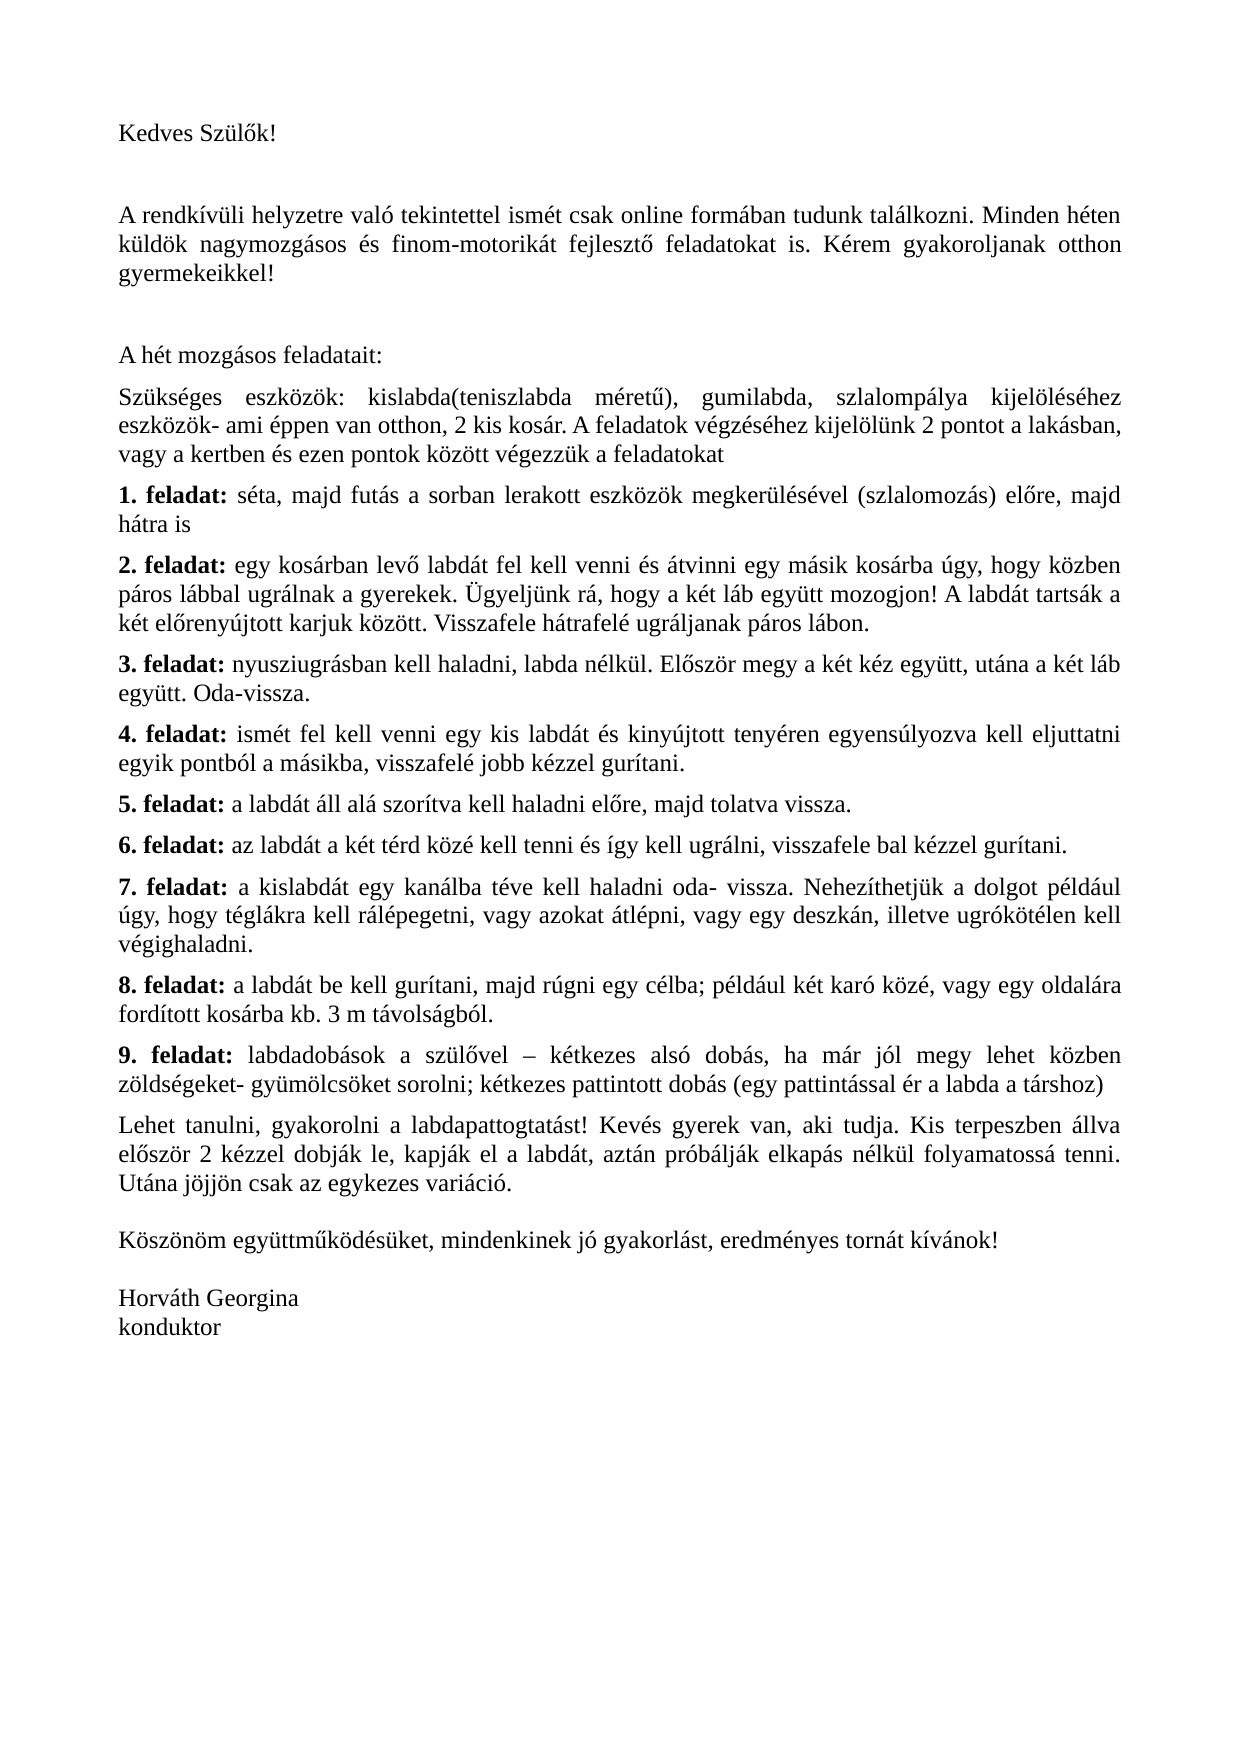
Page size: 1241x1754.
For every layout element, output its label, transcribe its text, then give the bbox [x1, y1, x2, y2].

text 1. feladat: séta, majd futás a sorban lerakott eszközök megkerülésével (szlalomozás) előre, majd hátra is [118, 481, 1122, 538]
text A hét mozgásos feladatait: [118, 341, 1122, 369]
text 2. feladat: egy kosárban levő labdát fel kell venni és átvinni egy másik kosárba úgy, hogy közben páros lábbal ugrálnak a gyerekek. Ügyeljünk rá, hogy a két láb együtt mozogjon! A labdát tartsák a két előrenyújtott karjuk között. Visszafele hátrafelé ugráljanak páros lábon. [118, 551, 1122, 637]
text Köszönöm együttműködésüket, mindenkinek jó gyakorlást, eredményes tornát kívánok! [118, 1226, 1122, 1254]
text 9. feladat: labdadobások a szülővel – kétkezes alsó dobás, ha már jól megy lehet közben zöldségeket- gyümölcsöket sorolni; kétkezes pattintott dobás (egy pattintással ér a labda a társhoz) [118, 1041, 1122, 1098]
text 8. feladat: a labdát be kell gurítani, majd rúgni egy célba; például két karó közé, vagy egy oldalára fordított kosárba kb. 3 m távolságból. [118, 971, 1122, 1028]
text Szükséges eszközök: kislabda(teniszlabda méretű), gumilabda, szlalompálya kijelöléséhez eszközök- ami éppen van otthon, 2 kis kosár. A feladatok végzéséhez kijelölünk 2 pontot a lakásban, vagy a kertben és ezen pontok között végezzük a feladatokat [118, 382, 1122, 468]
text 3. feladat: nyusziugrásban kell haladni, labda nélkül. Először megy a két kéz együtt, utána a két láb együtt. Oda-vissza. [118, 649, 1122, 707]
text Kedves Szülők! [118, 118, 1122, 147]
text Lehet tanulni, gyakorolni a labdapattogtatást! Kevés gyerek van, aki tudja. Kis terpeszben állva először 2 kézzel dobják le, kapják el a labdát, aztán próbálják elkapás nélkül folyamatossá tenni. Utána jöjjön csak az egykezes variáció. [118, 1111, 1122, 1197]
text 7. feladat: a kislabdát egy kanálba téve kell haladni oda- vissza. Nehezíthetjük a dolgot például úgy, hogy téglákra kell rálépegetni, vagy azokat átlépni, vagy egy deszkán, illetve ugrókötélen kell végighaladni. [118, 872, 1122, 958]
text 5. feladat: a labdát áll alá szorítva kell haladni előre, majd tolatva vissza. [118, 789, 1122, 818]
text konduktor [118, 1312, 1122, 1341]
text 6. feladat: az labdát a két térd közé kell tenni és így kell ugrálni, visszafele bal kézzel gurítani. [118, 831, 1122, 859]
text 4. feladat: ismét fel kell venni egy kis labdát és kinyújtott tenyéren egyensúlyozva kell eljuttatni egyik pontból a másikba, visszafelé jobb kézzel gurítani. [118, 719, 1122, 777]
text A rendkívüli helyzetre való tekintettel ismét csak online formában tudunk találkozni. Minden héten küldök nagymozgásos és finom-motorikát fejlesztő feladatokat is. Kérem gyakoroljanak otthon gyermekeikkel! [118, 201, 1122, 287]
text Horváth Georgina [118, 1283, 1122, 1312]
